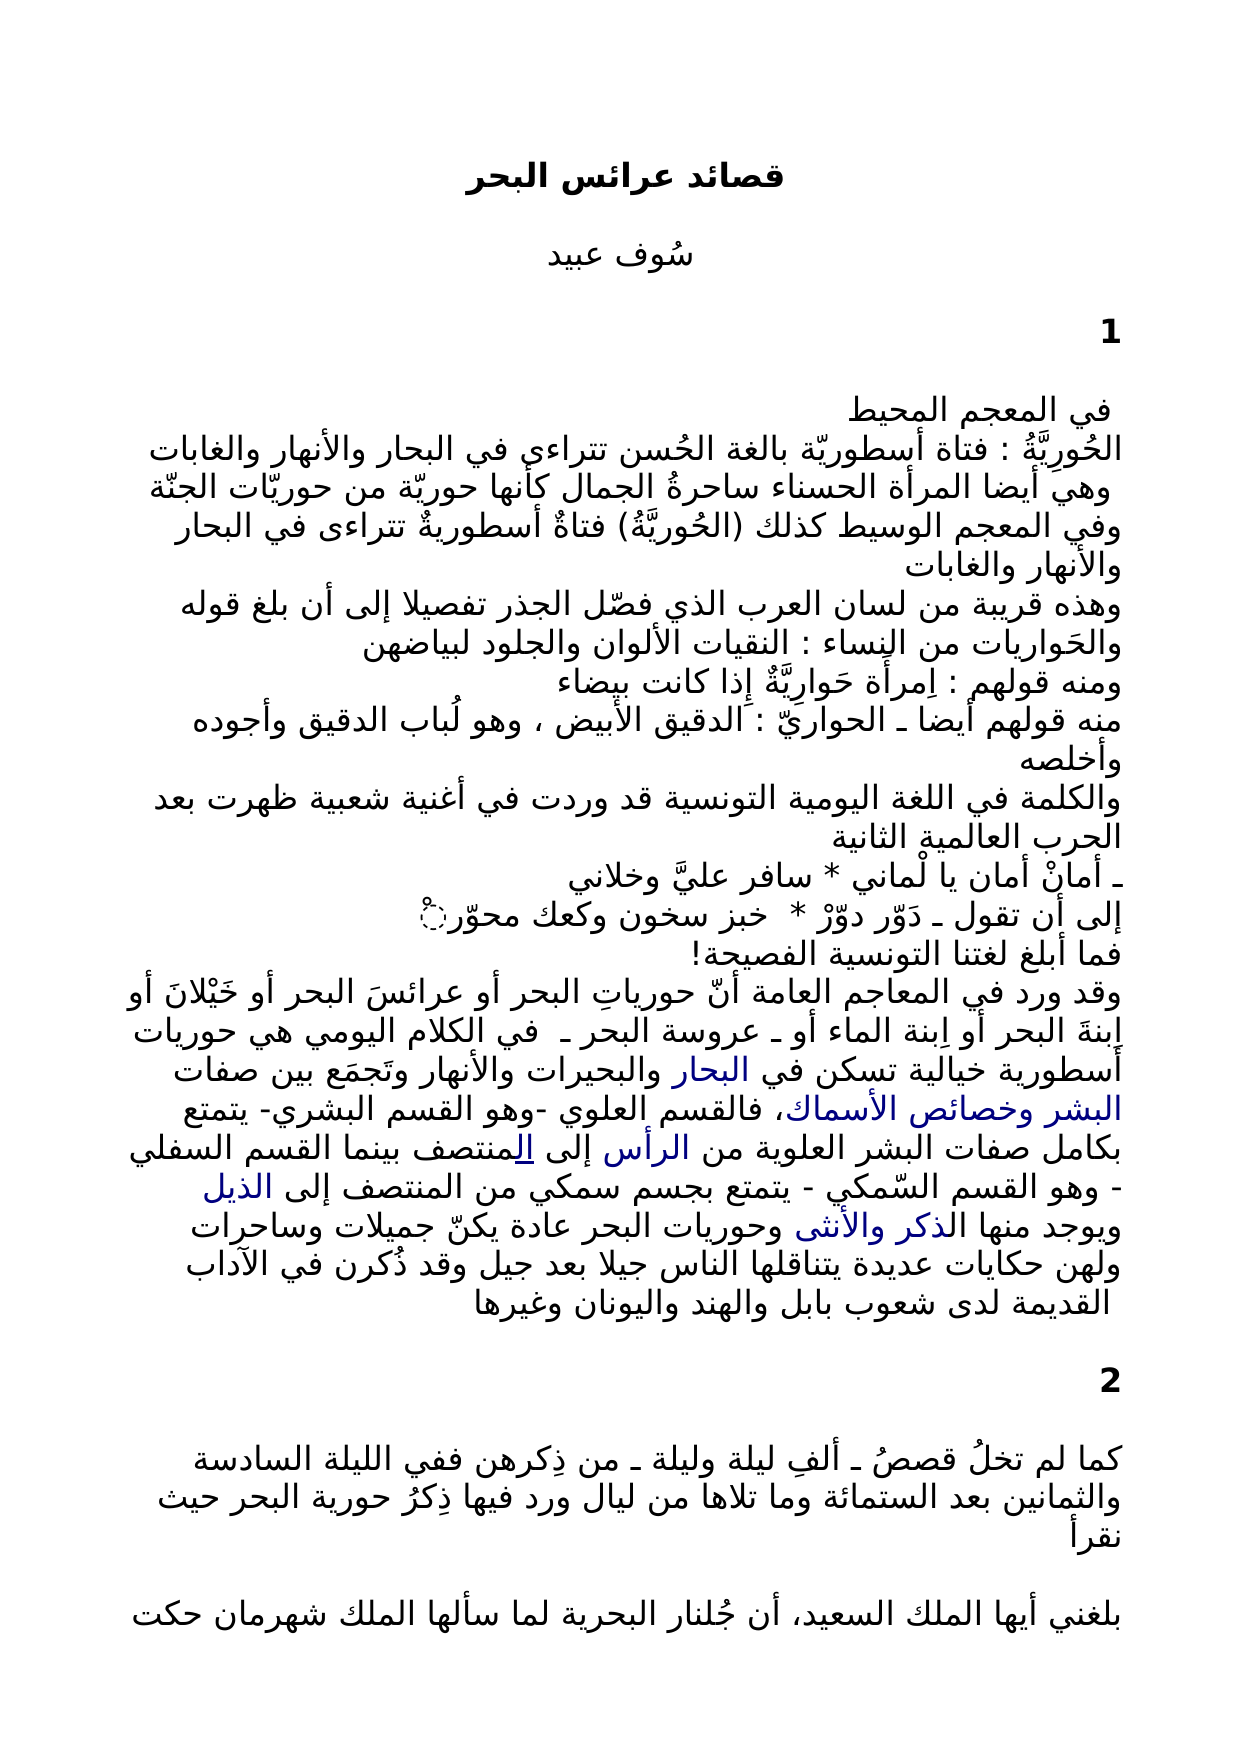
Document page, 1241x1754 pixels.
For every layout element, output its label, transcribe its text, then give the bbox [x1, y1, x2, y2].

text قصائد عرائس البحر [118, 157, 1122, 196]
text والحَواريات من النساء : النقيات الألوان والجلود لبياضهن ومنه قولهم : اِمرأَة حَوارِيَّةٌ إِذا كانت بيضاء [118, 623, 1122, 701]
text وقد ورد في المعاجم العامة أنّ حورياتِ البحر أو عرائسَ البحر أو خَيْلانَ أو اِبنةَ البحر أو اِبنة الماء أو ـ عروسة البحر ـ في الكلام اليومي هي حوريات أسطورية خيالية تسكن في البحار والبحيرات والأنهار وتَجمَع بين صفات البشر وخصائص الأسماك، فالقسم العلوي -وهو القسم البشري- يتمتع بكامل صفات البشر العلوية من الرأس إلى المنتصف بينما القسم السفلي - وهو القسم السّمكي - يتمتع بجسم سمكي من المنتصف إلى الذيل ويوجد منها الذكر والأنثى وحوريات البحر عادة يكنّ جميلات وساحرات ولهن حكايات عديدة يتناقلها الناس جيلا بعد جيل وقد ذُكرن في الآداب القديمة لدى شعوب بابل والهند واليونان وغيرها [118, 973, 1122, 1323]
text !فما أبلغ لغتنا التونسية الفصيحة [118, 934, 1122, 973]
text والكلمة في اللغة اليومية التونسية قد وردت في أغنية شعبية ظهرت بعد الحرب العالمية الثانية [118, 779, 1122, 856]
text 2 [118, 1361, 1122, 1400]
text كما لم تخلُ قصصُ ـ ألفِ ليلة وليلة ـ من ذِكرهن ففي الليلة السادسة والثمانين بعد الستمائة وما تلاها من ليال ورد فيها ذِكرُ حورية البحر حيث نقرأ [118, 1439, 1122, 1556]
text في المعجم المحيط الحُورِيَّةُ : فتاة أسطوريّة بالغة الحُسن تتراءى في البحار والأنهار والغابات وهي أيضا المرأة الحسناء ساحرةُ الجمال كأنها حوريّة من حوريّات الجنّة وفي المعجم الوسيط كذلك (الحُوريَّةُ) فتاةٌ أسطوريةٌ تتراءى في البحار والأنهار والغابات وهذه قريبة من لسان العرب الذي فصّل الجذر تفصيلا إلى أن بلغ قوله [118, 351, 1122, 623]
text 1 [118, 312, 1122, 351]
text ْإلى أن تقول ـ دَوّر دوّرْ * خبز سخون وكعك محوّر [118, 895, 1122, 934]
text منه قولهم أيضا ـ الحواريّ : الدقيق الأبيض ، وهو لُباب الدقيق وأجوده وأخلصه [118, 701, 1122, 779]
text سُوف عبيد [118, 235, 1122, 273]
text بلغني أيها الملك السعيد، أن جُلنار البحرية لما سألها الملك شهرمان حكت له قصتها من أولها إلى آخرها، فلما سمع كلامها شكرها وقبّلها بين عينيها وقال لها: والله يا سيدتي ونور عيني إني لا أقدر على فراقك ساعة واحدة وإن فارقتني مُتُّ من ساعتي فكيف يكون الحال? فقالت: يا سيدي قد قرب أوان ولادتي ولابد من حضور أهلي لأجل أن يُباشروني لأن نساء البر لا يعرفن طريقة ولادة بنات البحر، وبنات البحر لا يعرفن طريقة ولادة بنات البر فإذا حضر أهلي أنقلب معهم وينقلبون معي، فقال لها الملك: كيف يمشون في البحر? فقالت: إننا نمشي في البحر كما أنتم تمشون في البر ببركة الأسماء المكتوبة على خاتم سليمان بن داود عليه السلام، ولكن أيها الملك إذا جاء أهلي وإخوتي فإني أعلمهم أنك اِشتريتني بمالك وفعلت معي الجميل والإحسان فينبغي أن تُصدق كلامي عندهم ويشاهدون حالك بعيونهم ويعلمون أنك ملك ابنُ ملك فعند ذلك قال الملك : يا سيدتي اِفعلي ما بدا لك مما تحبين فإني مطيع لك في جميع ما تفعلينه فقالت الجارية: اعلم يا ملك الزمان إننا نسير في البحر وعيوننا مفتوحة وننظر ما فيه وننظر الشمسَ والقمر والنجوم والسماء كأننا على وجه الأرض ولا يضرنا ذلك واعلمْ أيضاً أن في البحر طوائف كثيرة وأشكالاً مختلفة من سائر الأجناس التي في البر، واعلم أيضاً أن جميع ما في البر بالنسبة لما في البحر شيء قليل جداً، فتعجب الملك من كلامها ثم إن الجارية أخرجت من كتفها قطعتين من العود القُماري، وأخذت منه جزءاً وأوقدت مِجمرة النار وألقت ذلك الجزء فيها وصفّرت صفرة عظيمة وجعلت تتكلم بكلام لا يفهمه أحد فطلع دخان عظيم والملك ينظر، ثم قالت للملك: يا مولاي قم واِختف في مَخدع حتى أريك أخي وأمي وأهلي من حيث لا يَرونك فإني أريد أن أحضرهم وتنظر في هذا المكان في هذا الوقت فقام الملك من وقته وساعته ودخل مخدعاً وصار ينظر ما تفعل، فصارت تُبخّر وتُعزم إلى أن َأزبد البحر واِضطرب وخرج منه شاب مليح الصورة بهيّ المنظر كأنه البدر في تمامه بجبين أزهر وخدّ أجمر وشَعر كأنه الدر والجوهر، وهو أشبه بأخته ولسانُ الحال في حقه يُنشد هذين البيتين البدر يكمُل كل شهـر مـرةً وجَمال وجهكِ كل يوم يكمُلُ وحُلوله في قلب بُرج واحـد ُولكِ القلوب جميعهن المنزل [118, 1556, 1122, 1633]
text ـ أمانْ أمان يا لْماني * سافر عليَّ وخلاني [118, 856, 1122, 895]
